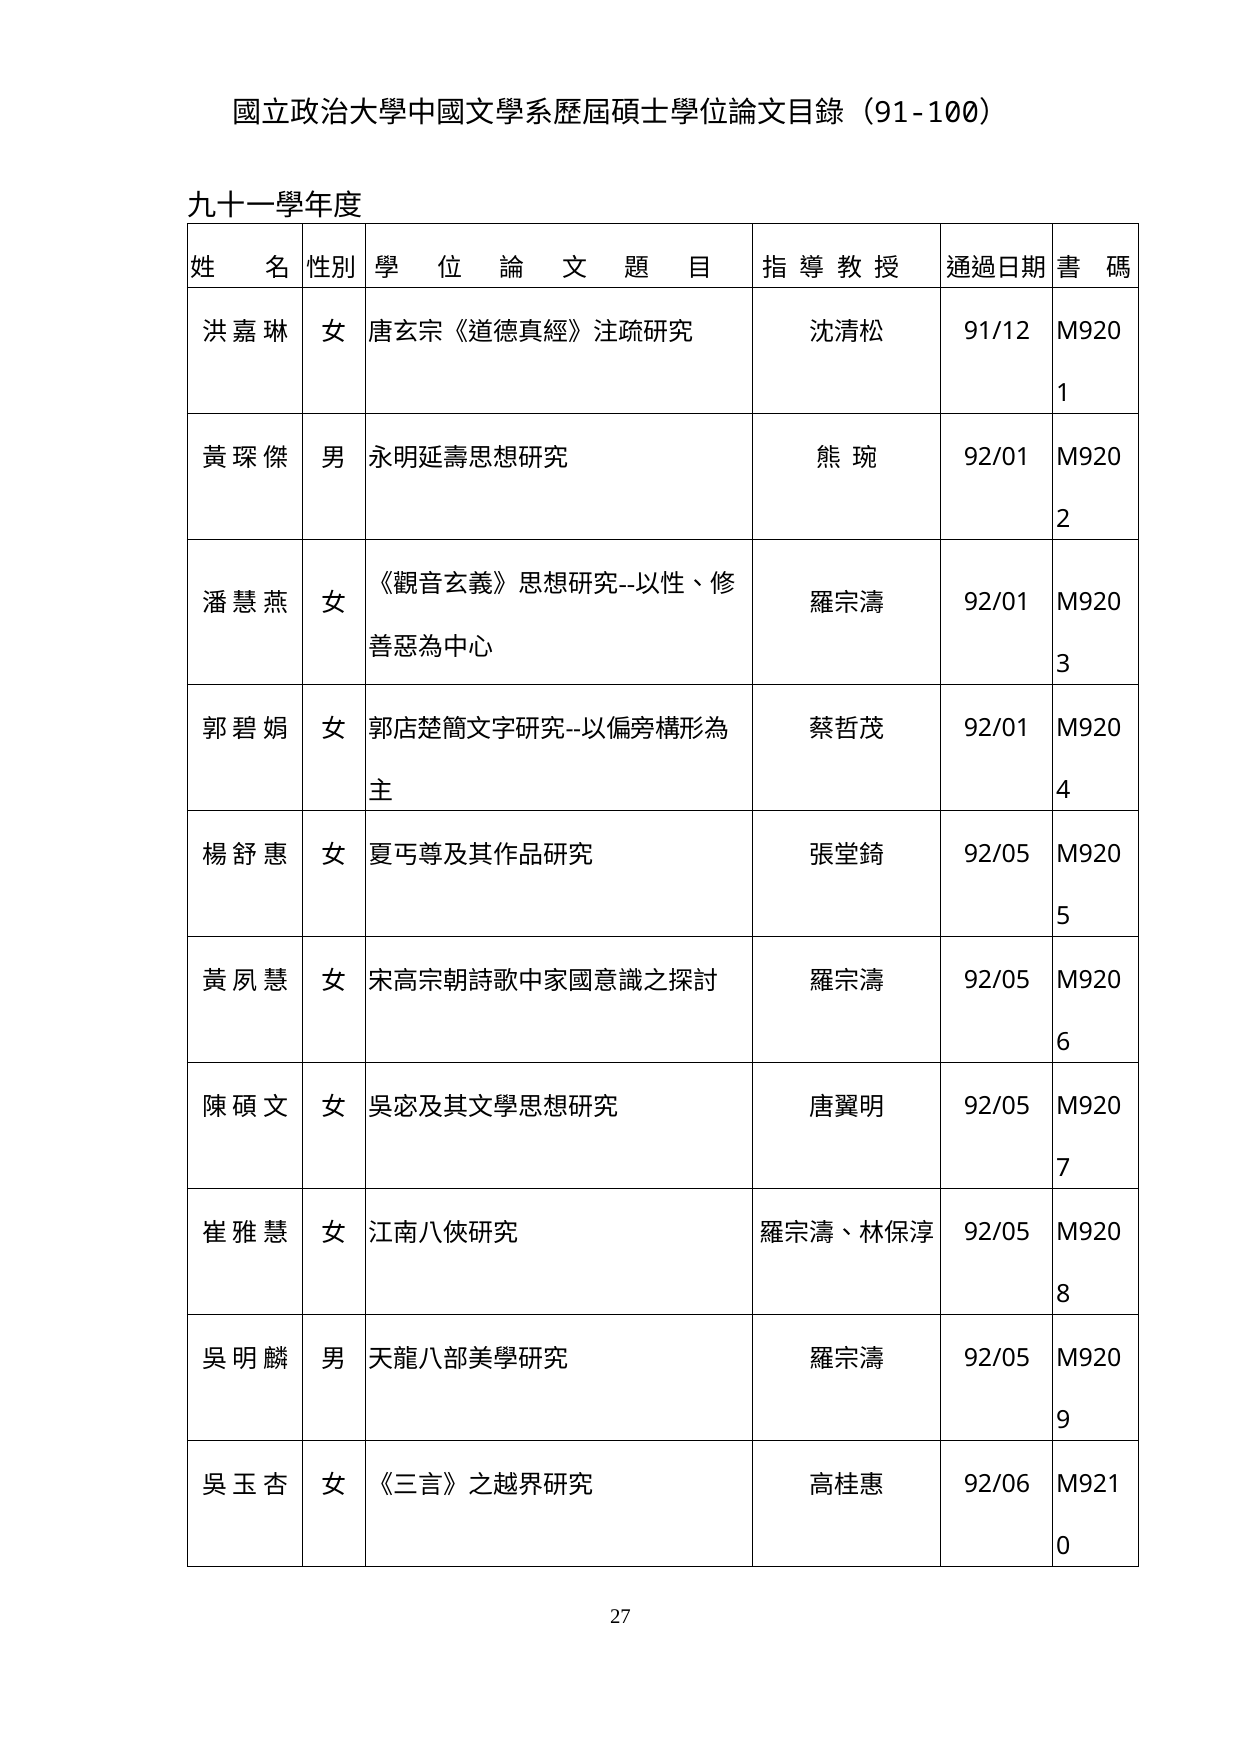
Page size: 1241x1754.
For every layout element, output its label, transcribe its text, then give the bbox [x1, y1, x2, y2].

table_cell 男 [303, 414, 365, 539]
table_cell 92/06 [941, 1441, 1052, 1566]
table_cell 吳宓及其文學思想研究 [366, 1063, 752, 1188]
table_cell 92/05 [941, 811, 1052, 936]
table_header 姓 名 [188, 224, 302, 287]
table_header 學 位 論 文 題 目 [366, 224, 752, 287]
table_header 指 導 教 授 [753, 224, 940, 287]
table_cell 郭店楚簡文字研究--以偏旁構形為主 [366, 685, 752, 810]
table_cell 熊 琬 [753, 414, 940, 539]
table_cell 羅宗濤 [753, 1315, 940, 1440]
table_cell 女 [303, 685, 365, 810]
table_cell 女 [303, 811, 365, 936]
table_cell 吳 玉 杏 [188, 1441, 302, 1566]
table_cell 女 [303, 540, 365, 684]
table_cell 女 [303, 1063, 365, 1188]
table_cell 洪 嘉 琳 [188, 288, 302, 413]
table_cell 楊 舒 惠 [188, 811, 302, 936]
table_cell 陳 碩 文 [188, 1063, 302, 1188]
table_cell 夏丐尊及其作品研究 [366, 811, 752, 936]
table_cell 沈清松 [753, 288, 940, 413]
table_cell 羅宗濤 [753, 540, 940, 684]
table_cell 黃 琛 傑 [188, 414, 302, 539]
table_cell 92/01 [941, 540, 1052, 684]
table_cell M9202 [1053, 414, 1138, 539]
table_header 書 碼 [1053, 224, 1138, 287]
table_cell M9209 [1053, 1315, 1138, 1440]
table_cell 郭 碧 娟 [188, 685, 302, 810]
table_cell 91/12 [941, 288, 1052, 413]
table_cell 唐玄宗《道德真經》注疏研究 [366, 288, 752, 413]
table_cell M9201 [1053, 288, 1138, 413]
table_cell 女 [303, 1189, 365, 1314]
table_cell 《三言》之越界研究 [366, 1441, 752, 1566]
table_cell 高桂惠 [753, 1441, 940, 1566]
table_cell 蔡哲茂 [753, 685, 940, 810]
text 九十一學年度 [187, 161, 1053, 223]
table_header 通過日期 [941, 224, 1052, 287]
table_cell 羅宗濤 [753, 937, 940, 1062]
table_cell 92/05 [941, 937, 1052, 1062]
table_cell 張堂錡 [753, 811, 940, 936]
table_header 性別 [303, 224, 365, 287]
table_cell 92/01 [941, 685, 1052, 810]
table_cell 天龍八部美學研究 [366, 1315, 752, 1440]
table_cell M9207 [1053, 1063, 1138, 1188]
table_cell 女 [303, 937, 365, 1062]
table_cell M9204 [1053, 685, 1138, 810]
table_cell 黃 夙 慧 [188, 937, 302, 1062]
table_cell M9208 [1053, 1189, 1138, 1314]
table_cell 女 [303, 288, 365, 413]
table_cell 吳 明 麟 [188, 1315, 302, 1440]
table_cell 永明延壽思想研究 [366, 414, 752, 539]
table_cell 唐翼明 [753, 1063, 940, 1188]
table_cell 潘 慧 燕 [188, 540, 302, 684]
table_cell 92/05 [941, 1063, 1052, 1188]
table_cell 女 [303, 1441, 365, 1566]
table_cell 男 [303, 1315, 365, 1440]
table_cell M9206 [1053, 937, 1138, 1062]
table_cell 宋高宗朝詩歌中家國意識之探討 [366, 937, 752, 1062]
table_cell 江南八俠研究 [366, 1189, 752, 1314]
table_cell 92/05 [941, 1189, 1052, 1314]
table_cell 羅宗濤、林保淳 [753, 1189, 940, 1314]
table_cell 92/01 [941, 414, 1052, 539]
table_cell M9203 [1053, 540, 1138, 684]
table_cell M9205 [1053, 811, 1138, 936]
table_cell 崔 雅 慧 [188, 1189, 302, 1314]
table_cell 92/05 [941, 1315, 1052, 1440]
table_cell 《觀音玄義》思想研究--以性、修善惡為中心 [366, 540, 752, 684]
table_cell M9210 [1053, 1441, 1138, 1566]
